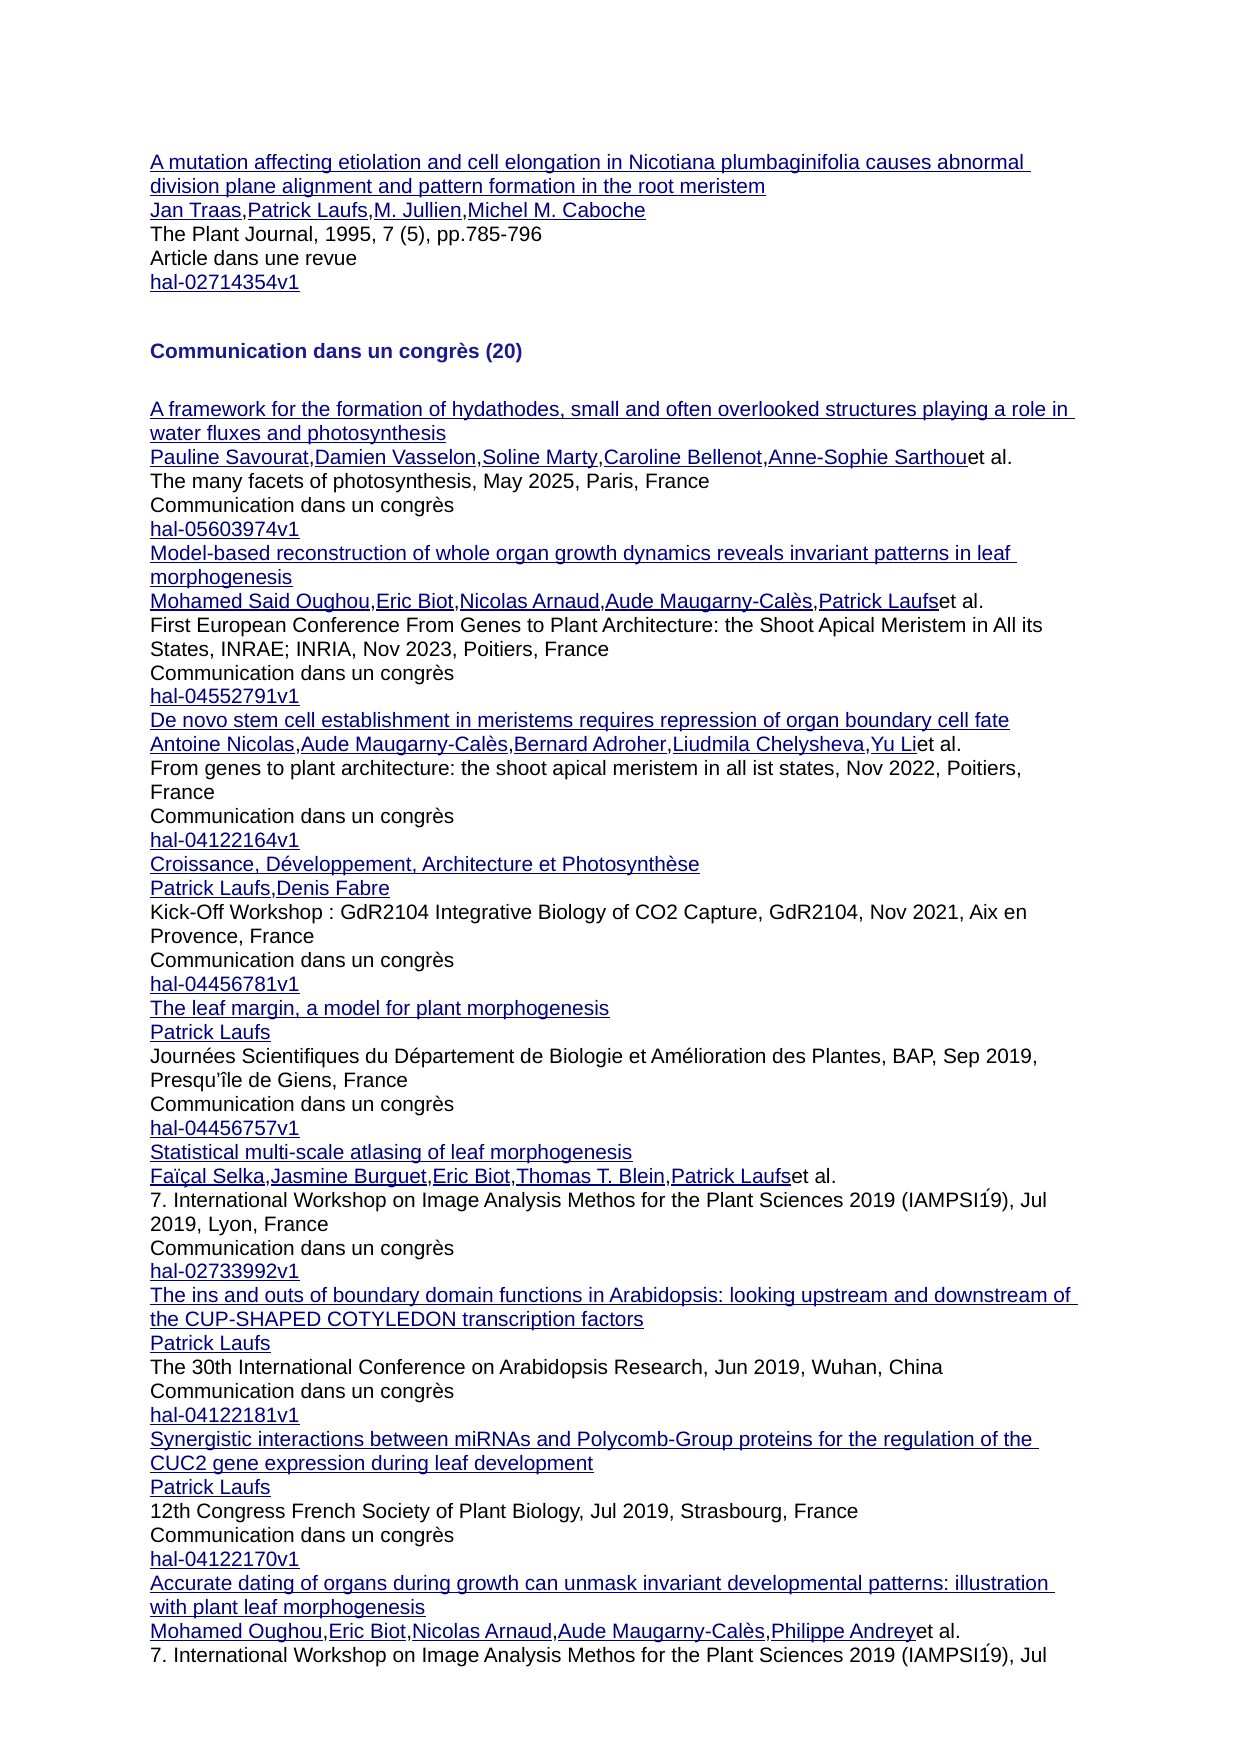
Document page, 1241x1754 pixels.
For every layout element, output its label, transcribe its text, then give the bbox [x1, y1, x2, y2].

table_cell A mutation affecting etiolation and cell elongation in Nicotiana plumbaginifolia causes abnormal division plane alignment and pattern formation in the root meristem Jan Traas,Patrick Laufs,M. Jullien,Michel M. Caboche The Plant Journal, 1995, 7 (5), pp.785-796 Article dans une revue hal-02714354v1 [150, 150, 1090, 294]
table_cell The ins and outs of boundary domain functions in Arabidopsis: looking upstream and downstream of the CUP-SHAPED COTYLEDON transcription factors Patrick Laufs The 30th International Conference on Arabidopsis Research, Jun 2019, Wuhan, China Communication dans un congrès hal-04122181v1 [150, 1283, 1090, 1427]
table_cell Synergistic interactions between miRNAs and Polycomb-Group proteins for the regulation of the CUC2 gene expression during leaf development Patrick Laufs 12th Congress French Society of Plant Biology, Jul 2019, Strasbourg, France Communication dans un congrès hal-04122170v1 [150, 1427, 1090, 1571]
table_cell Model-based reconstruction of whole organ growth dynamics reveals invariant patterns in leaf morphogenesis Mohamed Said Oughou,Eric Biot,Nicolas Arnaud,Aude Maugarny-Calès,Patrick Laufset al. First European Conference From Genes to Plant Architecture: the Shoot Apical Meristem in All its States, INRAE; INRIA, Nov 2023, Poitiers, France Communication dans un congrès hal-04552791v1 [150, 541, 1090, 708]
table_cell Croissance, Développement, Architecture et Photosynthèse Patrick Laufs,Denis Fabre Kick-Off Workshop : GdR2104 Integrative Biology of CO2 Capture, GdR2104, Nov 2021, Aix en Provence, France Communication dans un congrès hal-04456781v1 [150, 852, 1090, 996]
table_cell De novo stem cell establishment in meristems requires repression of organ boundary cell fate Antoine Nicolas,Aude Maugarny-Calès,Bernard Adroher,Liudmila Chelysheva,Yu Liet al. From genes to plant architecture: the shoot apical meristem in all ist states, Nov 2022, Poitiers, France Communication dans un congrès hal-04122164v1 [150, 708, 1090, 852]
table_cell Accurate dating of organs during growth can unmask invariant developmental patterns: illustration with plant leaf morphogenesis Mohamed Oughou,Eric Biot,Nicolas Arnaud,Aude Maugarny-Calès,Philippe Andreyet al. 7. International Workshop on Image Analysis Methos for the Plant Sciences 2019 (IAMPSI1́9), Jul [150, 1571, 1090, 1667]
table_cell The leaf margin, a model for plant morphogenesis Patrick Laufs Journées Scientifiques du Département de Biologie et Amélioration des Plantes, BAP, Sep 2019, Presqu’île de Giens, France Communication dans un congrès hal-04456757v1 [150, 996, 1090, 1139]
subtitle Communication dans un congrès (20) [150, 338, 1090, 362]
table_cell Statistical multi-scale atlasing of leaf morphogenesis Faïçal Selka,Jasmine Burguet,Eric Biot,Thomas T. Blein,Patrick Laufset al. 7. International Workshop on Image Analysis Methos for the Plant Sciences 2019 (IAMPSI1́9), Jul 2019, Lyon, France Communication dans un congrès hal-02733992v1 [150, 1140, 1090, 1283]
table_header A framework for the formation of hydathodes, small and often overlooked structures playing a role in water fluxes and photosynthesis Pauline Savourat,Damien Vasselon,Soline Marty,Caroline Bellenot,Anne-Sophie Sarthouet al. The many facets of photosynthesis, May 2025, Paris, France Communication dans un congrès hal-05603974v1 [150, 397, 1090, 541]
